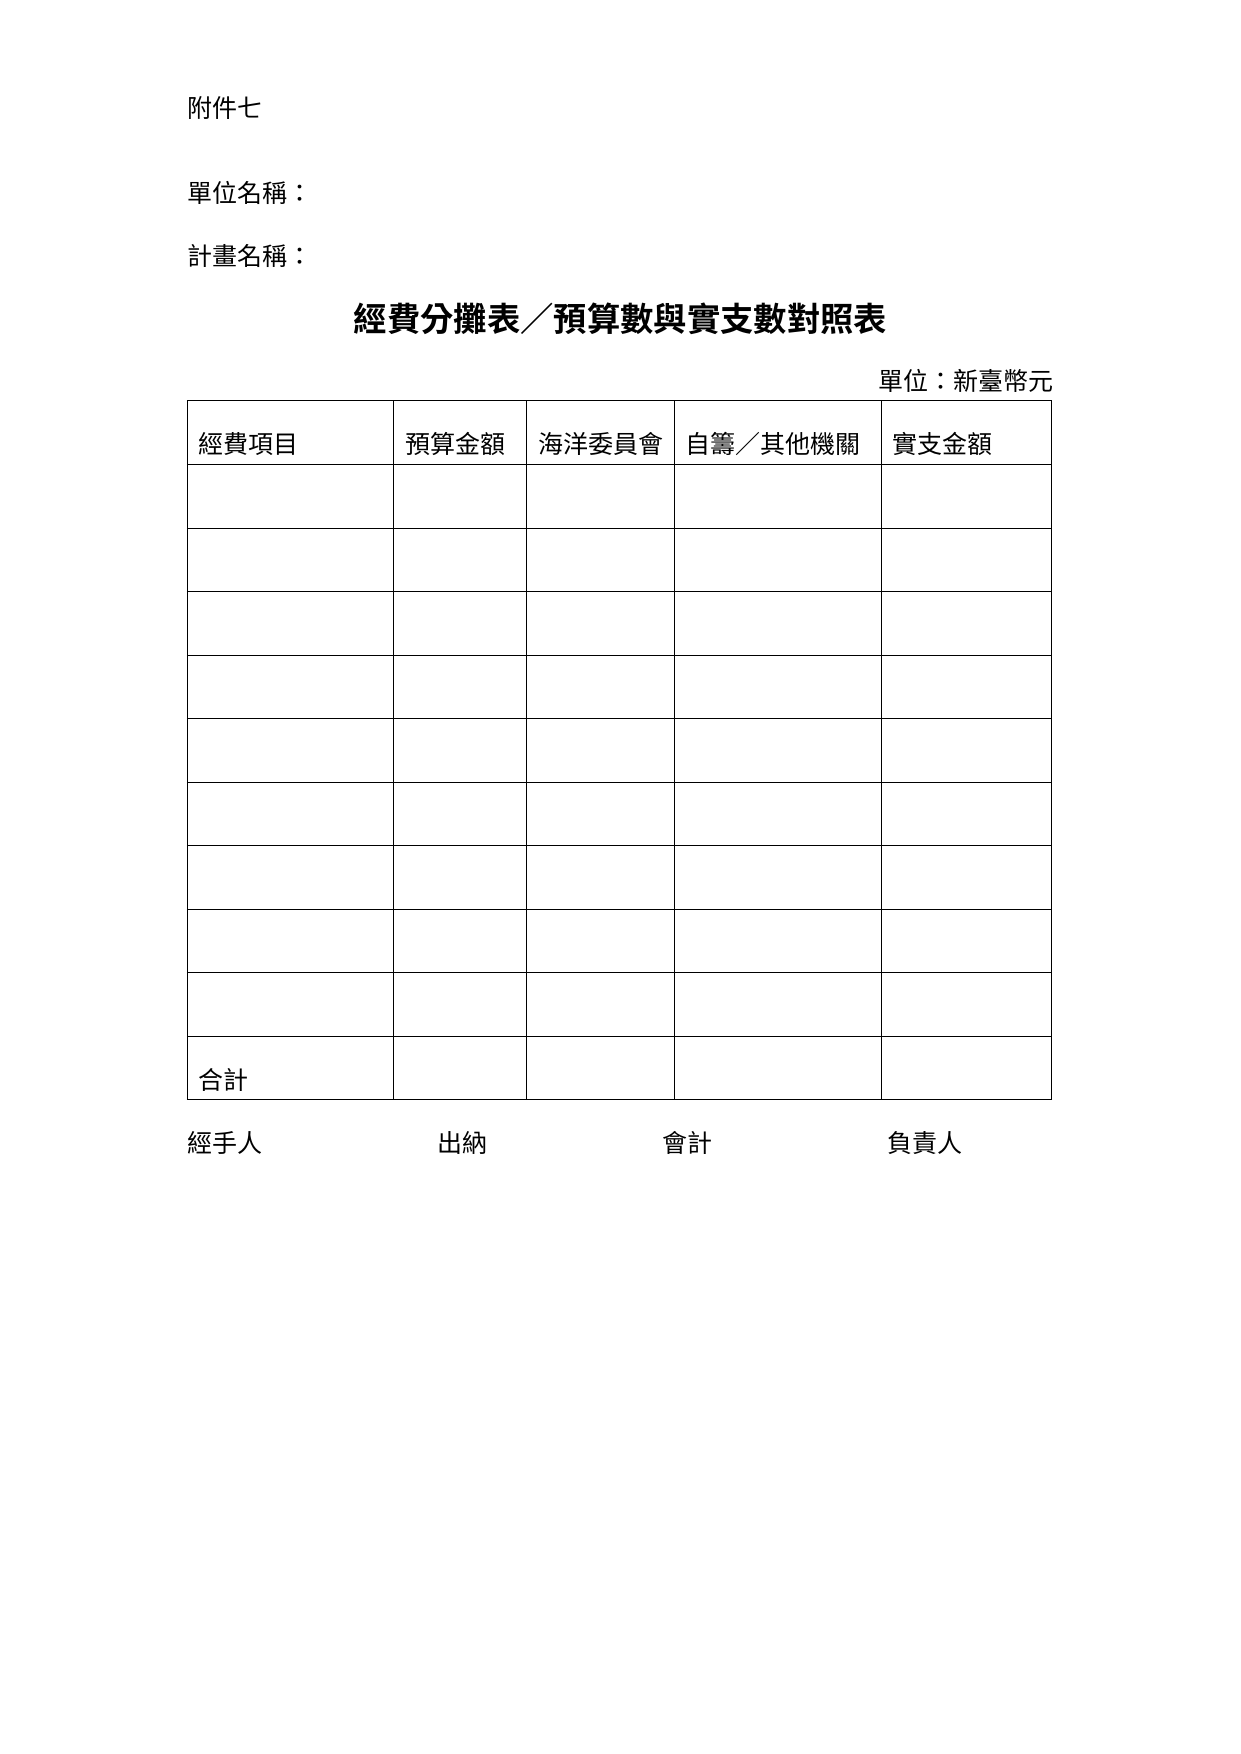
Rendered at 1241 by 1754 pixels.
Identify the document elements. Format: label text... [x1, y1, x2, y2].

text 經費分攤表／預算數與實支數對照表 [187, 275, 1053, 338]
table_cell [882, 910, 1051, 972]
table_cell [675, 910, 881, 972]
table_cell [188, 973, 393, 1036]
table_cell [188, 465, 393, 527]
table_cell [675, 592, 881, 654]
table_cell [882, 1037, 1051, 1099]
table_cell [675, 846, 881, 909]
table_cell [394, 656, 526, 718]
table_cell [527, 592, 674, 654]
table_cell [675, 529, 881, 591]
table_cell [527, 656, 674, 718]
table_cell [394, 846, 526, 909]
table_cell [188, 783, 393, 845]
table_cell [675, 783, 881, 845]
table_cell [882, 529, 1051, 591]
table_cell [394, 465, 526, 527]
table_cell [394, 529, 526, 591]
table_cell [188, 656, 393, 718]
table_cell [882, 846, 1051, 909]
text 單位名稱： [187, 150, 1053, 213]
table_cell [527, 1037, 674, 1099]
table_cell [675, 719, 881, 782]
table_cell [394, 592, 526, 654]
table_cell [527, 719, 674, 782]
table_cell [394, 783, 526, 845]
table_cell [527, 973, 674, 1036]
table_header 經費項目 [188, 401, 393, 464]
table_cell [394, 719, 526, 782]
table_cell [675, 973, 881, 1036]
table_cell [188, 910, 393, 972]
table_cell [188, 719, 393, 782]
table_cell [675, 465, 881, 527]
table_header 自籌／其他機關 [675, 401, 881, 464]
table_cell [882, 783, 1051, 845]
table_header 實支金額 [882, 401, 1051, 464]
text 經手人 出納 會計 負責人 [187, 1100, 1053, 1163]
table_cell [882, 592, 1051, 654]
table_cell [394, 1037, 526, 1099]
table_cell [882, 656, 1051, 718]
text 計畫名稱： [187, 213, 1053, 275]
table_cell [882, 465, 1051, 527]
table_cell 合計 [188, 1037, 393, 1099]
table_cell [188, 529, 393, 591]
table_cell [527, 910, 674, 972]
table_cell [675, 1037, 881, 1099]
table_header 海洋委員會 [527, 401, 674, 464]
table_cell [527, 846, 674, 909]
table_cell [527, 529, 674, 591]
table_cell [882, 719, 1051, 782]
table_cell [394, 973, 526, 1036]
table_header 預算金額 [394, 401, 526, 464]
table_cell [527, 465, 674, 527]
table_cell [188, 592, 393, 654]
table_cell [394, 910, 526, 972]
table_cell [882, 973, 1051, 1036]
table_cell [188, 846, 393, 909]
text 單位：新臺幣元 [187, 338, 1053, 400]
table_cell [527, 783, 674, 845]
table_cell [675, 656, 881, 718]
